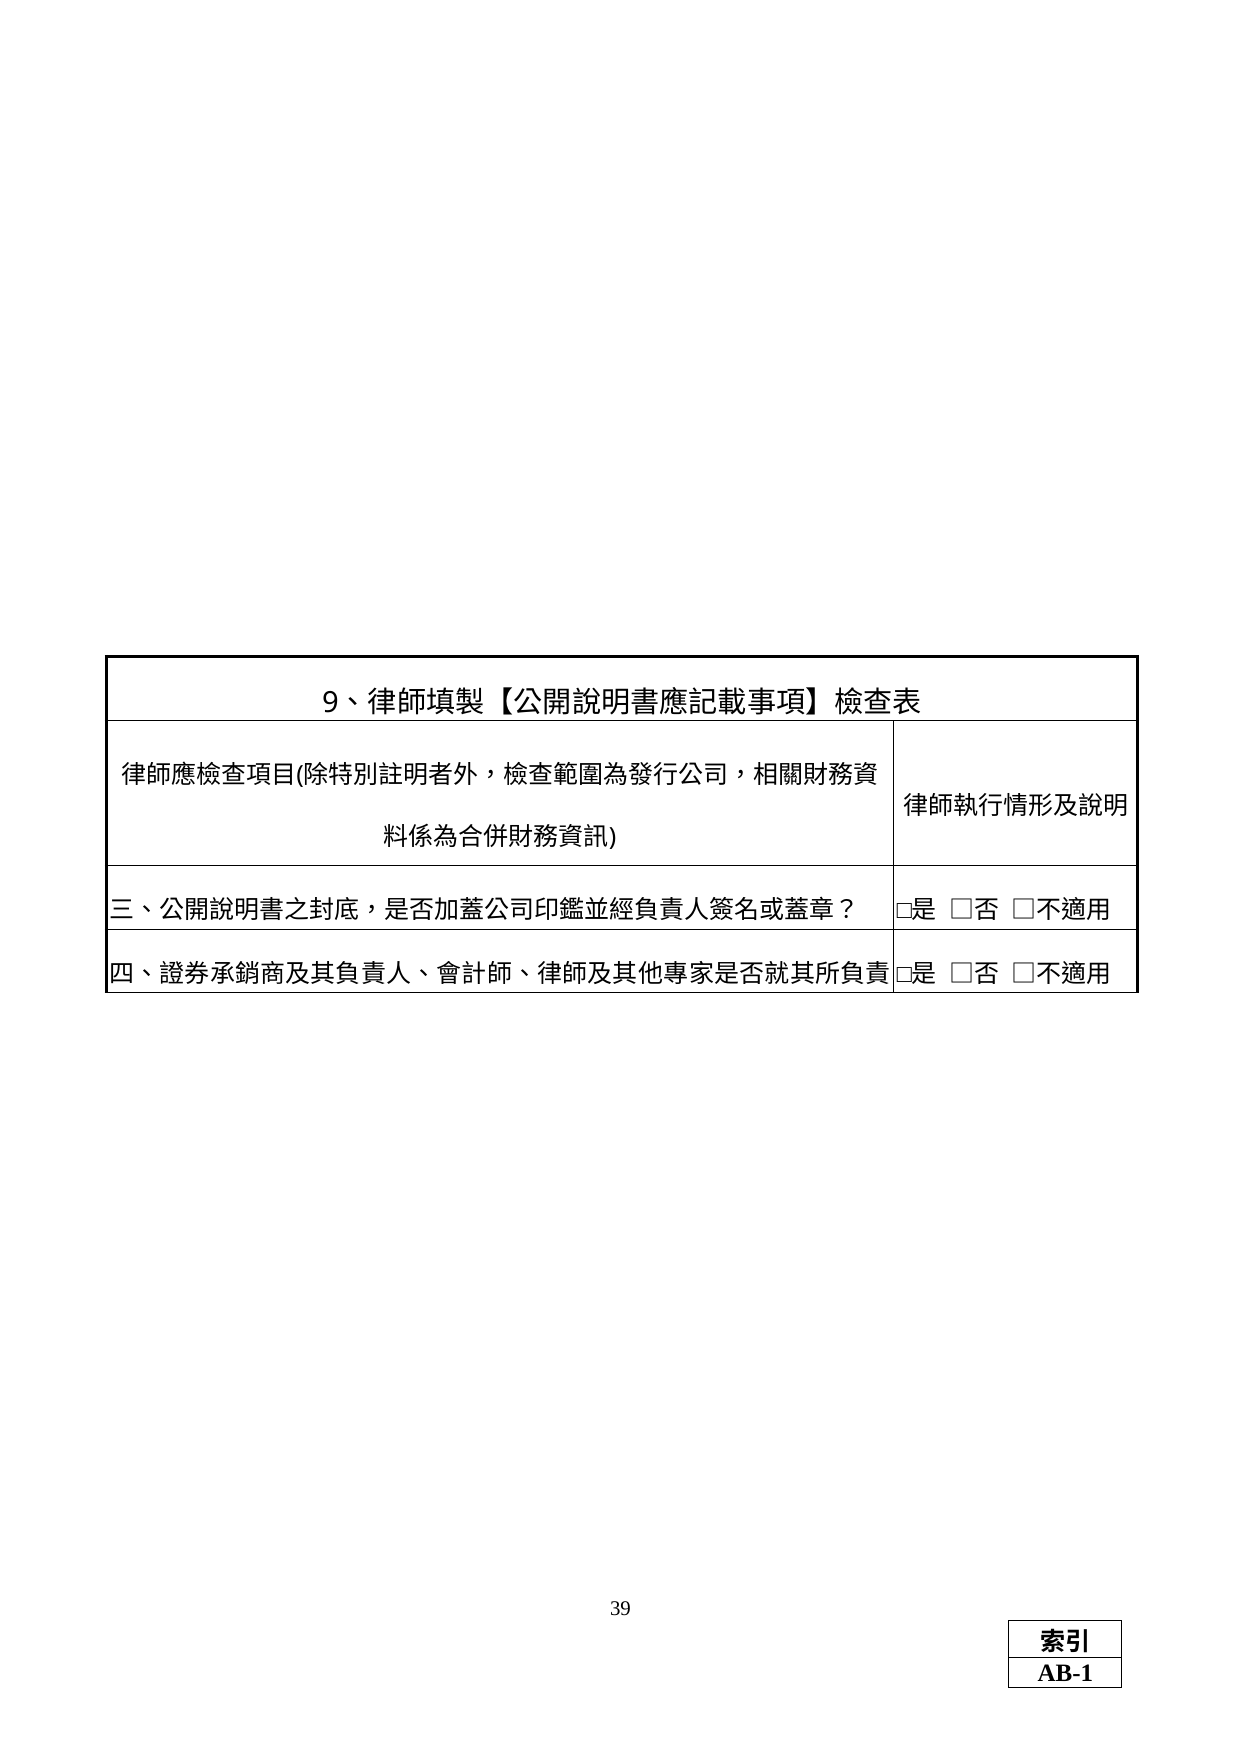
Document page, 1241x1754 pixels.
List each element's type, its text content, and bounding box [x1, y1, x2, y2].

table_cell 律師應檢查項目(除特別註明者外，檢查範圍為發行公司，相關財務資料係為合併財務資訊) [108, 721, 893, 865]
table_cell 四、證券承銷商及其負責人、會計師、律師及其他專家是否就其所負責 [108, 930, 893, 992]
table_cell 律師執行情形及說明 [894, 721, 1136, 865]
table_cell □是 □否 □不適用 [894, 930, 1136, 992]
table_cell □是 □否 □不適用 [894, 866, 1136, 929]
table_cell 三、公開說明書之封底，是否加蓋公司印鑑並經負責人簽名或蓋章？ [108, 866, 893, 929]
table_header 9、律師填製【公開說明書應記載事項】檢查表 [108, 658, 1136, 720]
